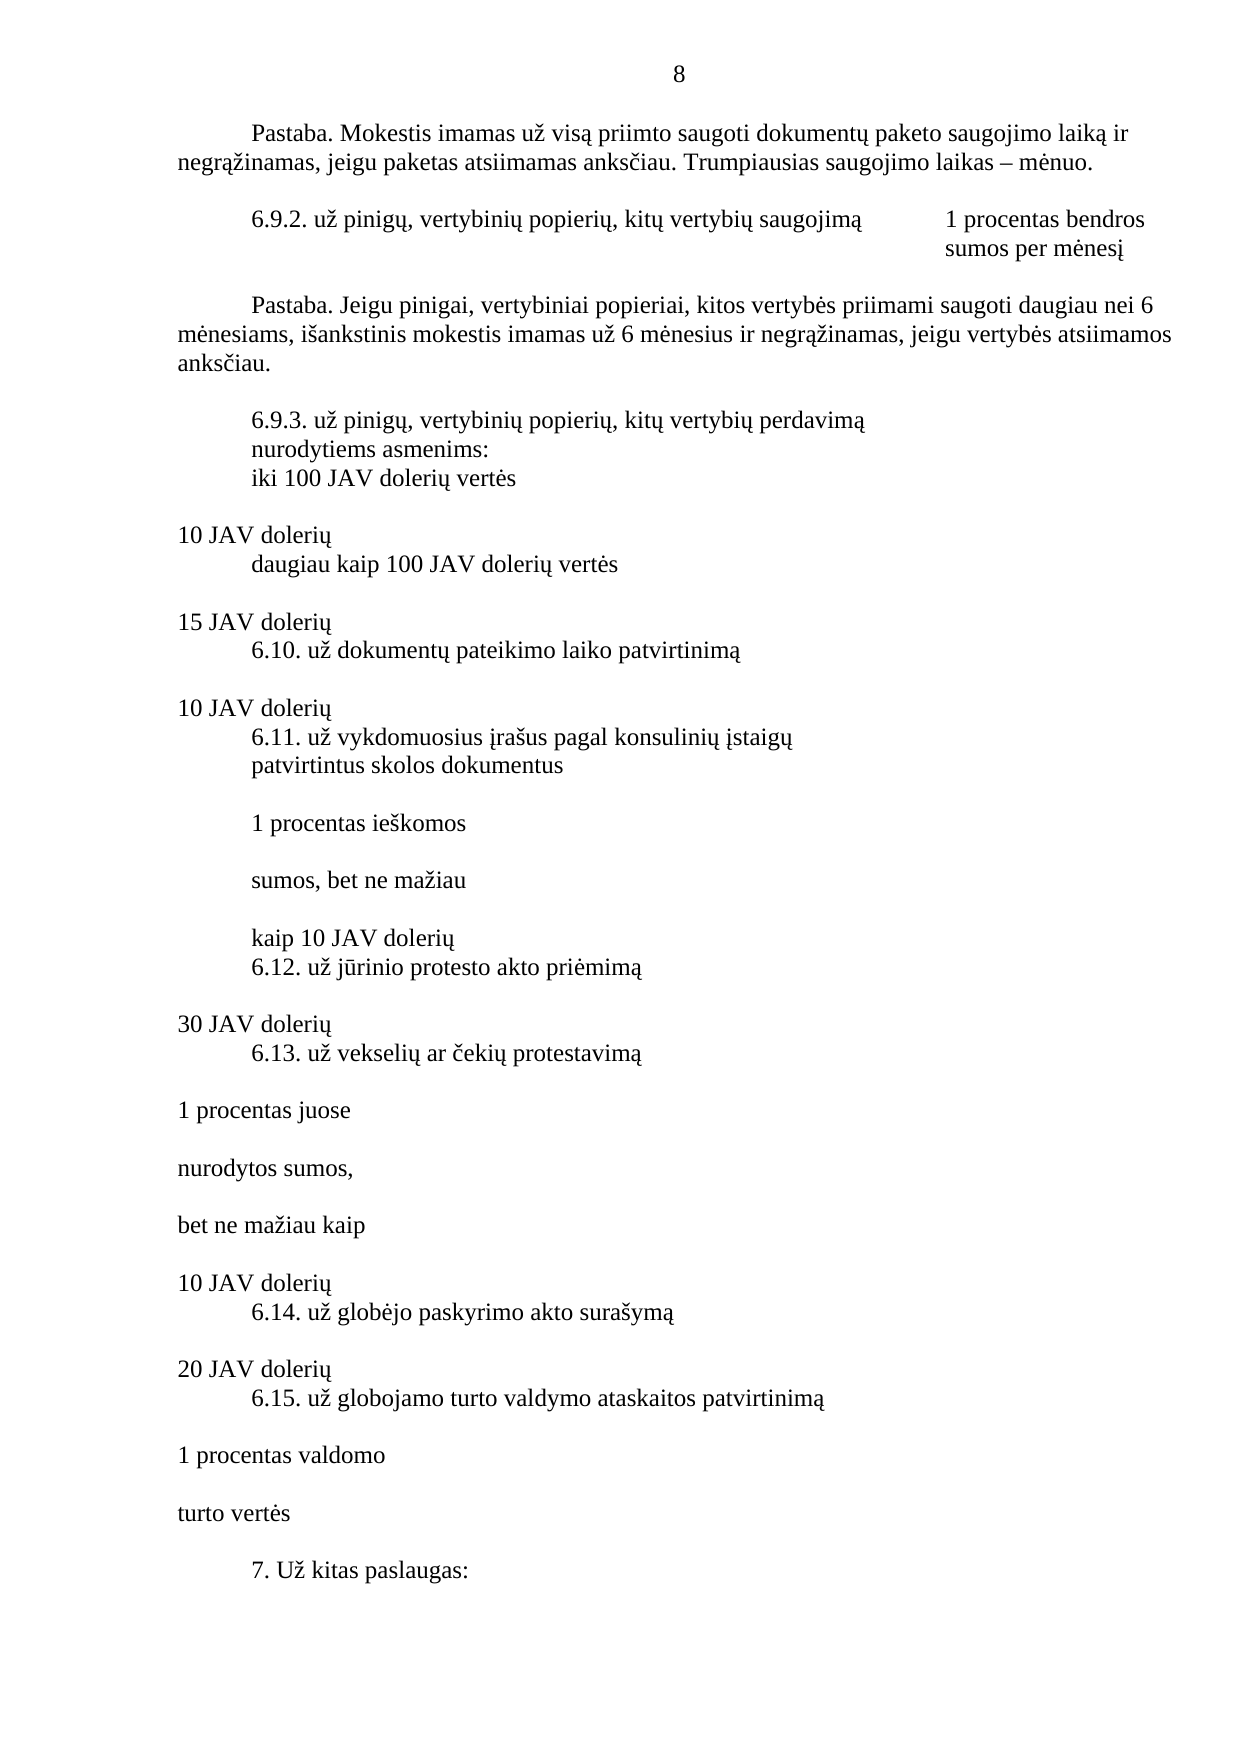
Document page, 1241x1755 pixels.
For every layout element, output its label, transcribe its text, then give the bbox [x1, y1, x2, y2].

text Pastaba. Jeigu pinigai, vertybiniai popieriai, kitos vertybės priimami saugoti daugiau nei 6 mėnesiams, išankstinis mokestis imamas už 6 mėnesius ir negrąžinamas, jeigu vertybės atsiimamos anksčiau. [177, 291, 1181, 377]
text 6.14. už globėjo paskyrimo akto surašymą 20 JAV dolerių [177, 1297, 886, 1383]
text daugiau kaip 100 JAV dolerių vertės 15 JAV dolerių [177, 549, 886, 636]
text 6.10. už dokumentų pateikimo laiko patvirtinimą 10 JAV dolerių [177, 636, 886, 722]
text 6.9.2. už pinigų, vertybinių popierių, kitų vertybių saugojimą 1 procentas bendros [177, 204, 1181, 233]
text sumos, bet ne mažiau [251, 837, 886, 894]
text 6.11. už vykdomuosius įrašus pagal konsulinių įstaigų patvirtintus skolos dokumentus 1 procentas ieškomos [251, 722, 886, 837]
text sumos per mėnesį [177, 233, 1181, 262]
text kaip 10 JAV dolerių [251, 894, 886, 952]
text iki 100 JAV dolerių vertės 10 JAV dolerių [177, 463, 886, 549]
text 6.13. už vekselių ar čekių protestavimą 1 procentas juose [177, 1038, 886, 1124]
text 6.15. už globojamo turto valdymo ataskaitos patvirtinimą 1 procentas valdomo [177, 1383, 886, 1469]
text 7. Už kitas paslaugas: [177, 1556, 886, 1584]
text 6.12. už jūrinio protesto akto priėmimą 30 JAV dolerių [177, 952, 886, 1038]
text bet ne mažiau kaip [177, 1182, 886, 1239]
text 6.9.3. už pinigų, vertybinių popierių, kitų vertybių perdavimą nurodytiems asmenims: [251, 406, 886, 463]
text Pastaba. Mokestis imamas už visą priimto saugoti dokumentų paketo saugojimo laiką ir negrąžinamas, jeigu paketas atsiimamas anksčiau. Trumpiausias saugojimo laikas – mėnuo. [177, 118, 1181, 176]
text nurodytos sumos, [177, 1124, 886, 1182]
text 10 JAV dolerių [177, 1239, 886, 1297]
text turto vertės [177, 1469, 886, 1527]
